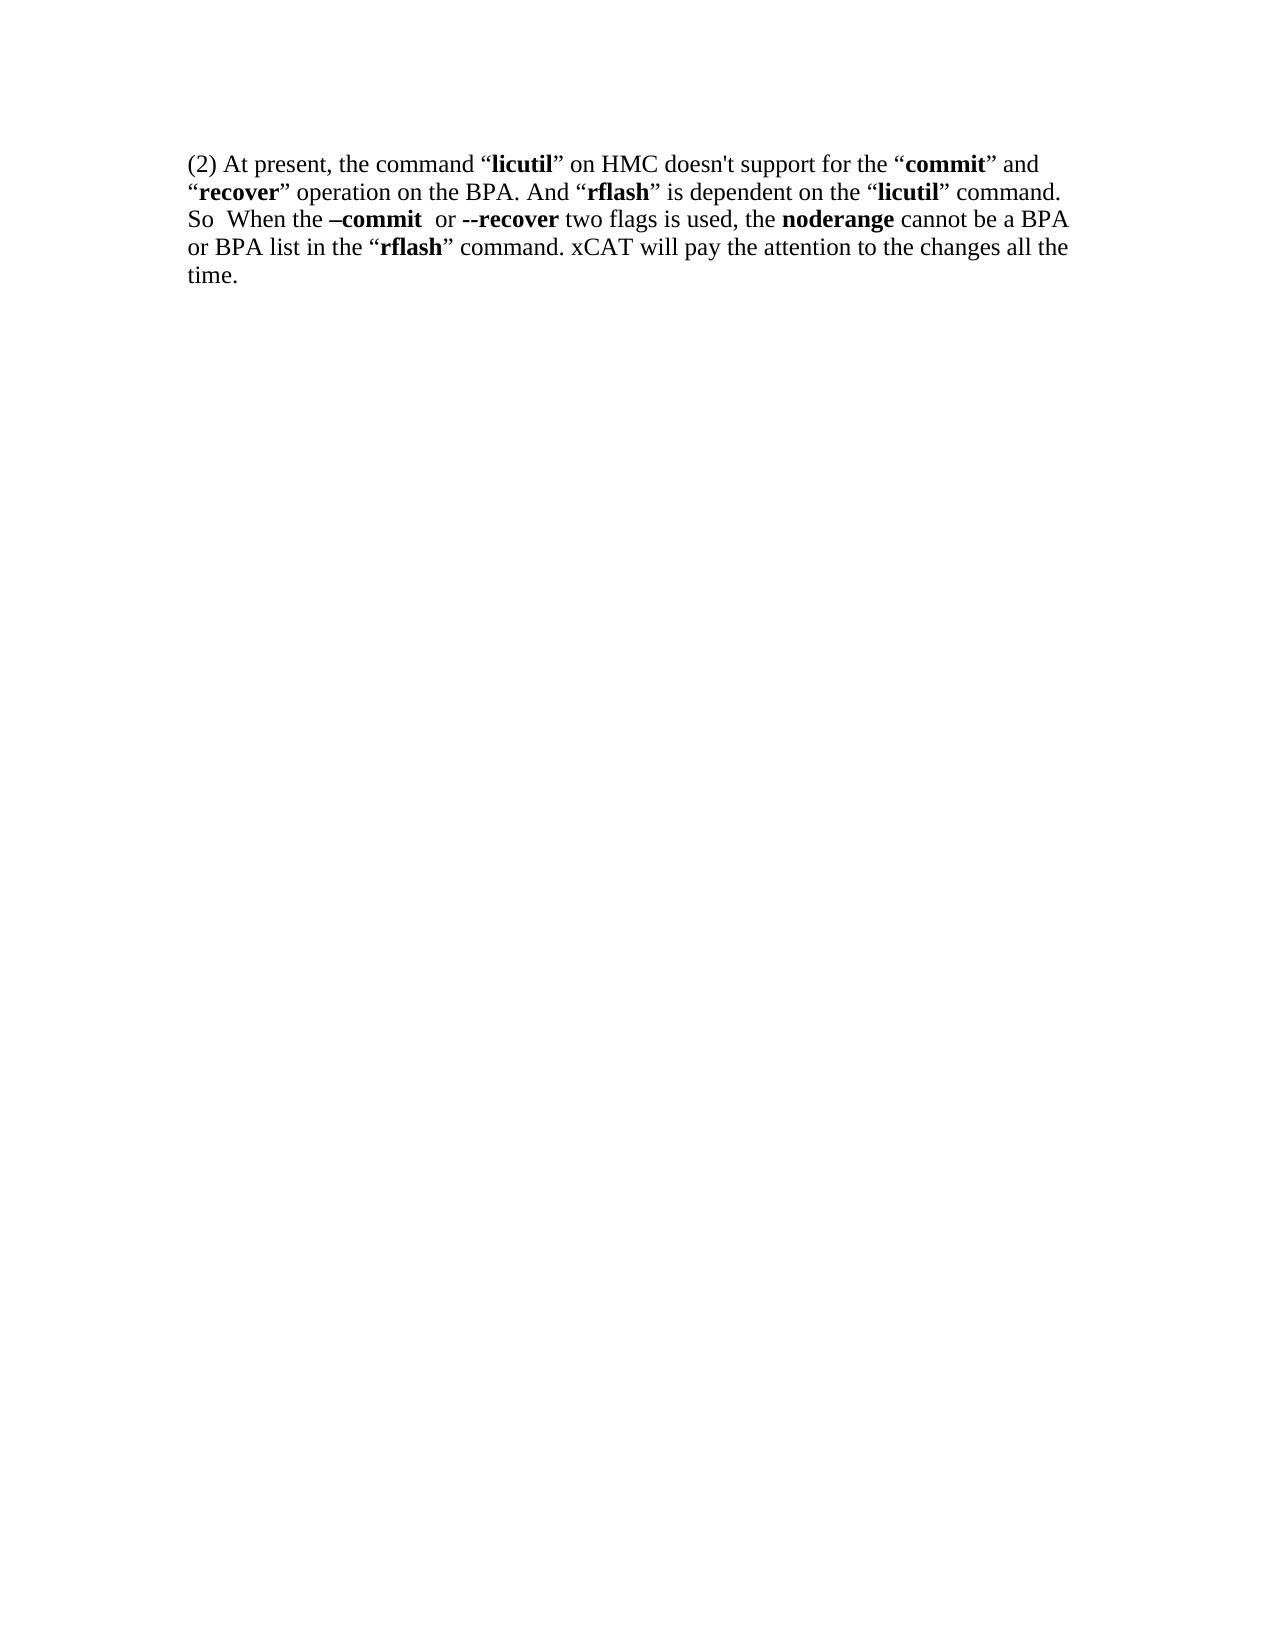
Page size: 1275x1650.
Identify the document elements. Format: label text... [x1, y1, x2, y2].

text (2) At present, the command “licutil” on HMC doesn't support for the “commit” and “recover” operation on the BPA. And “rflash” is dependent on the “licutil” command. So When the –commit or --recover two flags is used, the noderange cannot be a BPA or BPA list in the “rflash” command. xCAT will pay the attention to the changes all the time. [187, 150, 1087, 288]
